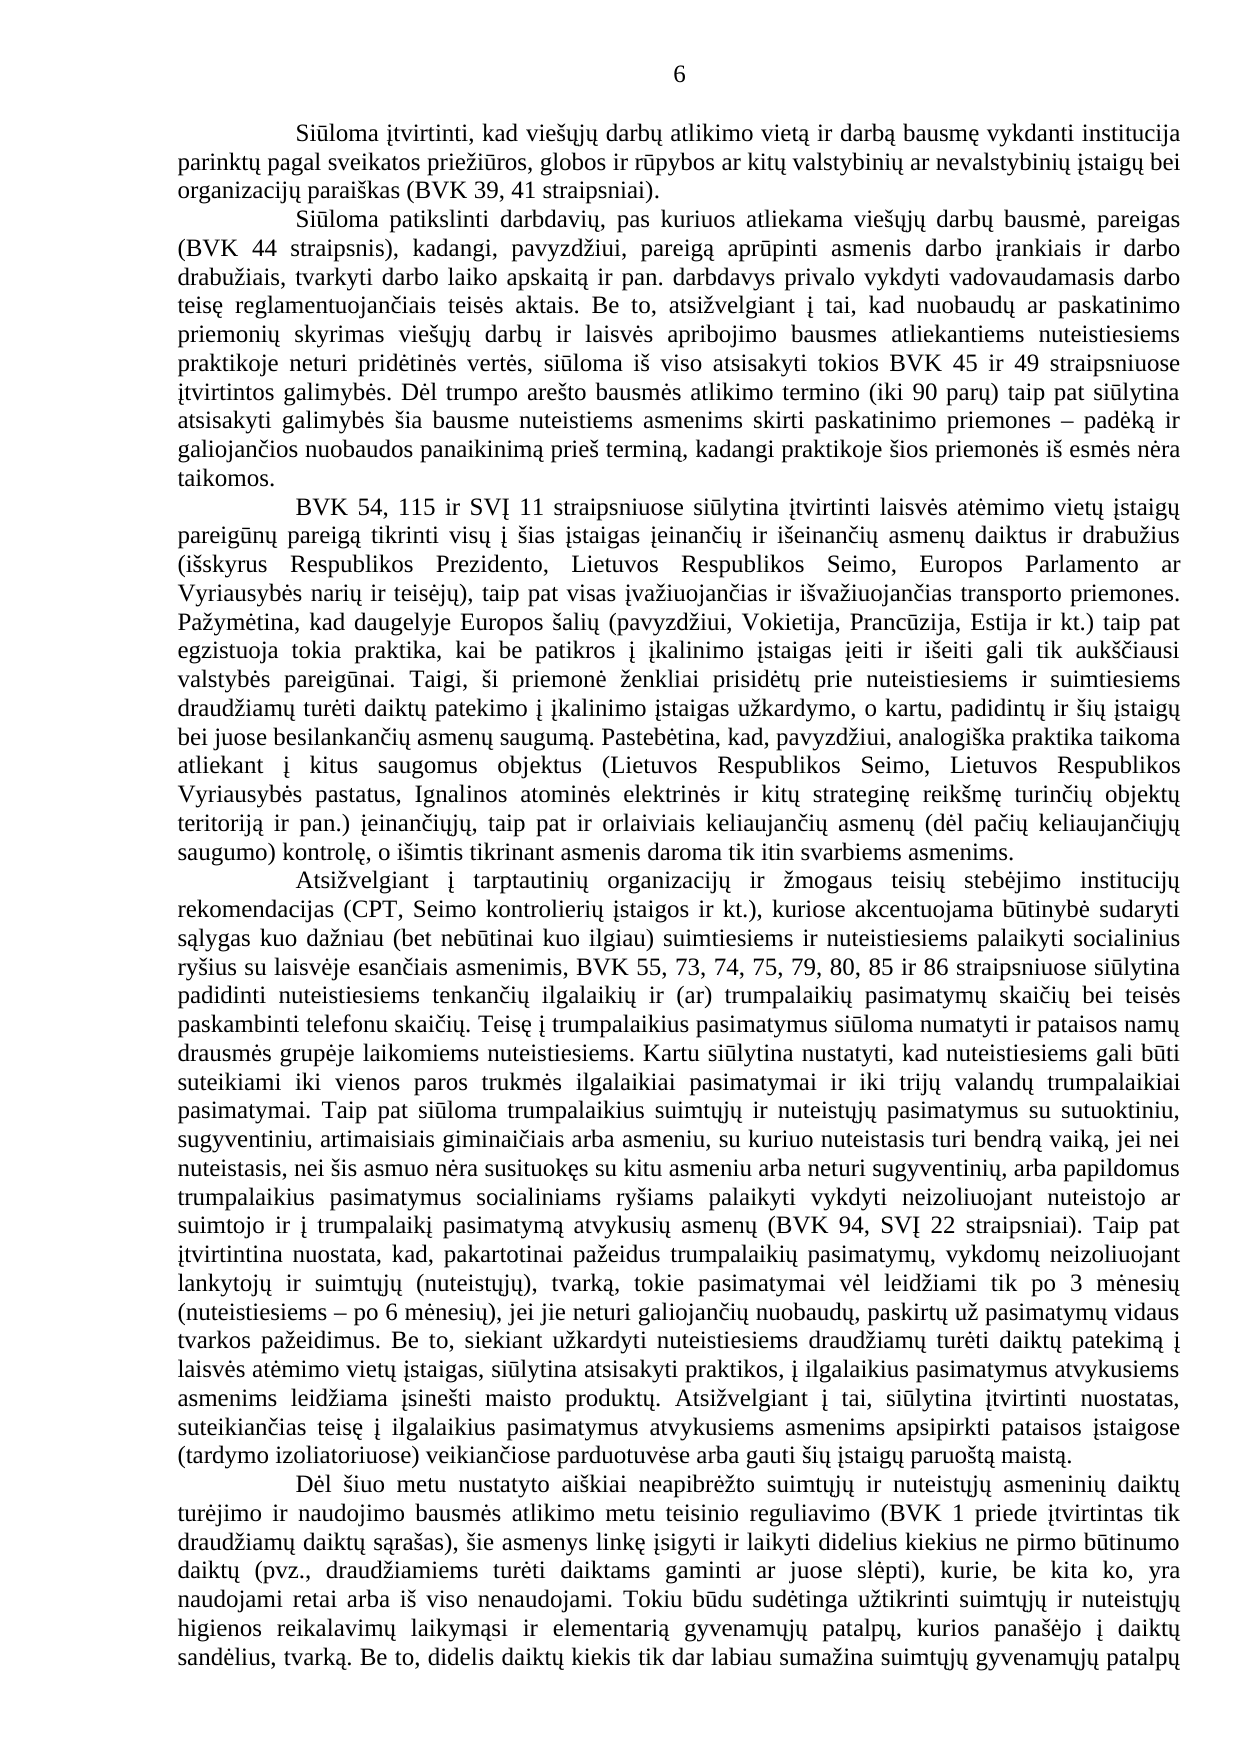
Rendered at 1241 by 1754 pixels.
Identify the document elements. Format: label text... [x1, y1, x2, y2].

list Atsižvelgiant į tarptautinių organizacijų ir žmogaus teisių stebėjimo institucijų rekomendacijas (CPT, Seimo kontrolierių įstaigos ir kt.), kuriose akcentuojama būtinybė sudaryti sąlygas kuo dažniau (bet nebūtinai kuo ilgiau) suimtiesiems ir nuteistiesiems palaikyti socialinius ryšius su laisvėje esančiais asmenimis, BVK 55, 73, 74, 75, 79, 80, 85 ir 86 straipsniuose siūlytina padidinti nuteistiesiems tenkančių ilgalaikių ir (ar) trumpalaikių pasimatymų skaičių bei teisės paskambinti telefonu skaičių. Teisę į trumpalaikius pasimatymus siūloma numatyti ir pataisos namų drausmės grupėje laikomiems nuteistiesiems. Kartu siūlytina nustatyti, kad nuteistiesiems gali būti suteikiami iki vienos paros trukmės ilgalaikiai pasimatymai ir iki trijų valandų trumpalaikiai pasimatymai. Taip pat siūloma trumpalaikius suimtųjų ir nuteistųjų pasimatymus su sutuoktiniu, sugyventiniu, artimaisiais giminaičiais arba asmeniu, su kuriuo nuteistasis turi bendrą vaiką, jei nei nuteistasis, nei šis asmuo nėra susituokęs su kitu asmeniu arba neturi sugyventinių, arba papildomus trumpalaikius pasimatymus socialiniams ryšiams palaikyti vykdyti neizoliuojant nuteistojo ar suimtojo ir į trumpalaikį pasimatymą atvykusių asmenų (BVK 94, SVĮ 22 straipsniai). Taip pat įtvirtintina nuostata, kad, pakartotinai pažeidus trumpalaikių pasimatymų, vykdomų neizoliuojant lankytojų ir suimtųjų (nuteistųjų), tvarką, tokie pasimatymai vėl leidžiami tik po 3 mėnesių (nuteistiesiems – po 6 mėnesių), jei jie neturi galiojančių nuobaudų, paskirtų už pasimatymų vidaus tvarkos pažeidimus. Be to, siekiant užkardyti nuteistiesiems draudžiamų turėti daiktų patekimą į laisvės atėmimo vietų įstaigas, siūlytina atsisakyti praktikos, į ilgalaikius pasimatymus atvykusiems asmenims leidžiama įsinešti maisto produktų. Atsižvelgiant į tai, siūlytina įtvirtinti nuostatas, suteikiančias teisę į ilgalaikius pasimatymus atvykusiems asmenims apsipirkti pataisos įstaigose (tardymo izoliatoriuose) veikiančiose parduotuvėse arba gauti šių įstaigų paruoštą maistą. [177, 866, 1181, 1469]
list Siūloma įtvirtinti, kad viešųjų darbų atlikimo vietą ir darbą bausmę vykdanti institucija parinktų pagal sveikatos priežiūros, globos ir rūpybos ar kitų valstybinių ar nevalstybinių įstaigų bei organizacijų paraiškas (BVK 39, 41 straipsniai). [177, 118, 1181, 204]
list Dėl šiuo metu nustatyto aiškiai neapibrėžto suimtųjų ir nuteistųjų asmeninių daiktų turėjimo ir naudojimo bausmės atlikimo metu teisinio reguliavimo (BVK 1 priede įtvirtintas tik draudžiamų daiktų sąrašas), šie asmenys linkę įsigyti ir laikyti didelius kiekius ne pirmo būtinumo daiktų (pvz., draudžiamiems turėti daiktams gaminti ar juose slėpti), kurie, be kita ko, yra naudojami retai arba iš viso nenaudojami. Tokiu būdu sudėtinga užtikrinti suimtųjų ir nuteistųjų higienos reikalavimų laikymąsi ir elementarią gyvenamųjų patalpų, kurios panašėjo į daiktų sandėlius, tvarką. Be to, didelis daiktų kiekis tik dar labiau sumažina suimtųjų gyvenamųjų patalpų [177, 1469, 1181, 1671]
list Siūloma patikslinti darbdavių, pas kuriuos atliekama viešųjų darbų bausmė, pareigas (BVK 44 straipsnis), kadangi, pavyzdžiui, pareigą aprūpinti asmenis darbo įrankiais ir darbo drabužiais, tvarkyti darbo laiko apskaitą ir pan. darbdavys privalo vykdyti vadovaudamasis darbo teisę reglamentuojančiais teisės aktais. Be to, atsižvelgiant į tai, kad nuobaudų ar paskatinimo priemonių skyrimas viešųjų darbų ir laisvės apribojimo bausmes atliekantiems nuteistiesiems praktikoje neturi pridėtinės vertės, siūloma iš viso atsisakyti tokios BVK 45 ir 49 straipsniuose įtvirtintos galimybės. Dėl trumpo arešto bausmės atlikimo termino (iki 90 parų) taip pat siūlytina atsisakyti galimybės šia bausme nuteistiems asmenims skirti paskatinimo priemones – padėką ir galiojančios nuobaudos panaikinimą prieš terminą, kadangi praktikoje šios priemonės iš esmės nėra taikomos. [177, 204, 1181, 492]
list BVK 54, 115 ir SVĮ 11 straipsniuose siūlytina įtvirtinti laisvės atėmimo vietų įstaigų pareigūnų pareigą tikrinti visų į šias įstaigas įeinančių ir išeinančių asmenų daiktus ir drabužius (išskyrus Respublikos Prezidento, Lietuvos Respublikos Seimo, Europos Parlamento ar Vyriausybės narių ir teisėjų), taip pat visas įvažiuojančias ir išvažiuojančias transporto priemones. Pažymėtina, kad daugelyje Europos šalių (pavyzdžiui, Vokietija, Prancūzija, Estija ir kt.) taip pat egzistuoja tokia praktika, kai be patikros į įkalinimo įstaigas įeiti ir išeiti gali tik aukščiausi valstybės pareigūnai. Taigi, ši priemonė ženkliai prisidėtų prie nuteistiesiems ir suimtiesiems draudžiamų turėti daiktų patekimo į įkalinimo įstaigas užkardymo, o kartu, padidintų ir šių įstaigų bei juose besilankančių asmenų saugumą. Pastebėtina, kad, pavyzdžiui, analogiška praktika taikoma atliekant į kitus saugomus objektus (Lietuvos Respublikos Seimo, Lietuvos Respublikos Vyriausybės pastatus, Ignalinos atominės elektrinės ir kitų strateginę reikšmę turinčių objektų teritoriją ir pan.) įeinančiųjų, taip pat ir orlaiviais keliaujančių asmenų (dėl pačių keliaujančiųjų saugumo) kontrolę, o išimtis tikrinant asmenis daroma tik itin svarbiems asmenims. [177, 492, 1181, 866]
